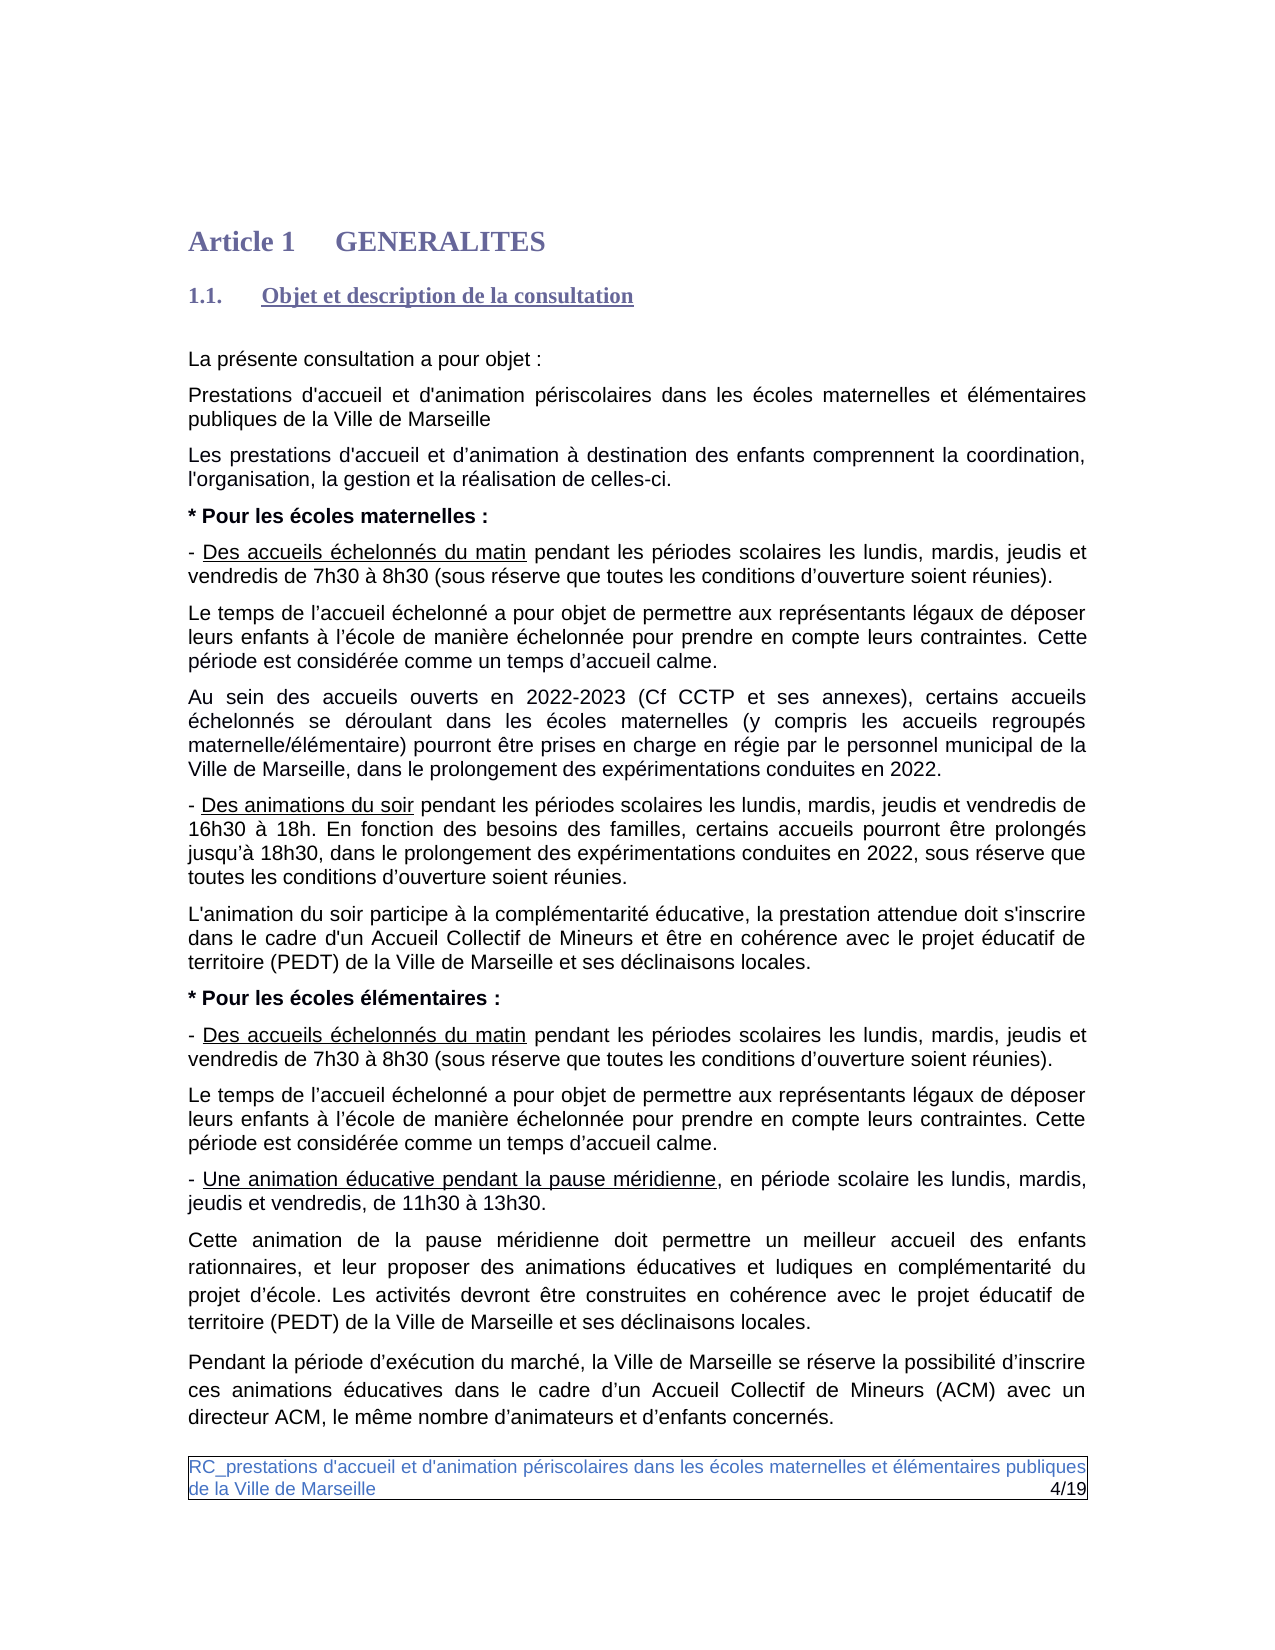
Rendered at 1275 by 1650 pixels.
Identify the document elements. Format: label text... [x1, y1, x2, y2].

text - Des accueils échelonnés du matin pendant les périodes scolaires les lundis, mardis, jeudis et vendredis de 7h30 à 8h30 (sous réserve que toutes les conditions d’ouverture soient réunies). [188, 540, 1087, 588]
text Les prestations d'accueil et d’animation à destination des enfants comprennent la coordination, l'organisation, la gestion et la réalisation de celles-ci. [188, 443, 1087, 491]
text - Des animations du soir pendant les périodes scolaires les lundis, mardis, jeudis et vendredis de 16h30 à 18h. En fonction des besoins des familles, certains accueils pourront être prolongés jusqu’à 18h30, dans le prolongement des expérimentations conduites en 2022, sous réserve que toutes les conditions d’ouverture soient réunies. [188, 793, 1087, 889]
text Cette animation de la pause méridienne doit permettre un meilleur accueil des enfants rationnaires, et leur proposer des animations éducatives et ludiques en complémentarité du projet d’école. Les activités devront être construites en cohérence avec le projet éducatif de territoire (PEDT) de la Ville de Marseille et ses déclinaisons locales. [188, 1228, 1087, 1334]
text L'animation du soir participe à la complémentarité éducative, la prestation attendue doit s'inscrire dans le cadre d'un Accueil Collectif de Mineurs et être en cohérence avec le projet éducatif de territoire (PEDT) de la Ville de Marseille et ses déclinaisons locales. [188, 902, 1087, 973]
text - Une animation éducative pendant la pause méridienne, en période scolaire les lundis, mardis, jeudis et vendredis, de 11h30 à 13h30. [188, 1167, 1087, 1215]
text - Des accueils échelonnés du matin pendant les périodes scolaires les lundis, mardis, jeudis et vendredis de 7h30 à 8h30 (sous réserve que toutes les conditions d’ouverture soient réunies). [188, 1022, 1087, 1070]
text * Pour les écoles maternelles : [188, 504, 1087, 528]
subtitle GENERALITES [188, 224, 1087, 257]
subtitle Objet et description de la consultation [188, 282, 1087, 309]
text Le temps de l’accueil échelonné a pour objet de permettre aux représentants légaux de déposer leurs enfants à l’école de manière échelonnée pour prendre en compte leurs contraintes. Cette période est considérée comme un temps d’accueil calme. [188, 601, 1087, 672]
text Prestations d'accueil et d'animation périscolaires dans les écoles maternelles et élémentaires publiques de la Ville de Marseille [188, 383, 1087, 431]
text * Pour les écoles élémentaires : [188, 986, 1087, 1010]
text Au sein des accueils ouverts en 2022-2023 (Cf CCTP et ses annexes), certains accueils échelonnés se déroulant dans les écoles maternelles (y compris les accueils regroupés maternelle/élémentaire) pourront être prises en charge en régie par le personnel municipal de la Ville de Marseille, dans le prolongement des expérimentations conduites en 2022. [188, 685, 1087, 781]
text Pendant la période d’exécution du marché, la Ville de Marseille se réserve la possibilité d’inscrire ces animations éducatives dans le cadre d’un Accueil Collectif de Mineurs (ACM) avec un directeur ACM, le même nombre d’animateurs et d’enfants concernés. [188, 1350, 1087, 1429]
text La présente consultation a pour objet : [188, 346, 1087, 370]
text Le temps de l’accueil échelonné a pour objet de permettre aux représentants légaux de déposer leurs enfants à l’école de manière échelonnée pour prendre en compte leurs contraintes. Cette période est considérée comme un temps d’accueil calme. [188, 1083, 1087, 1155]
